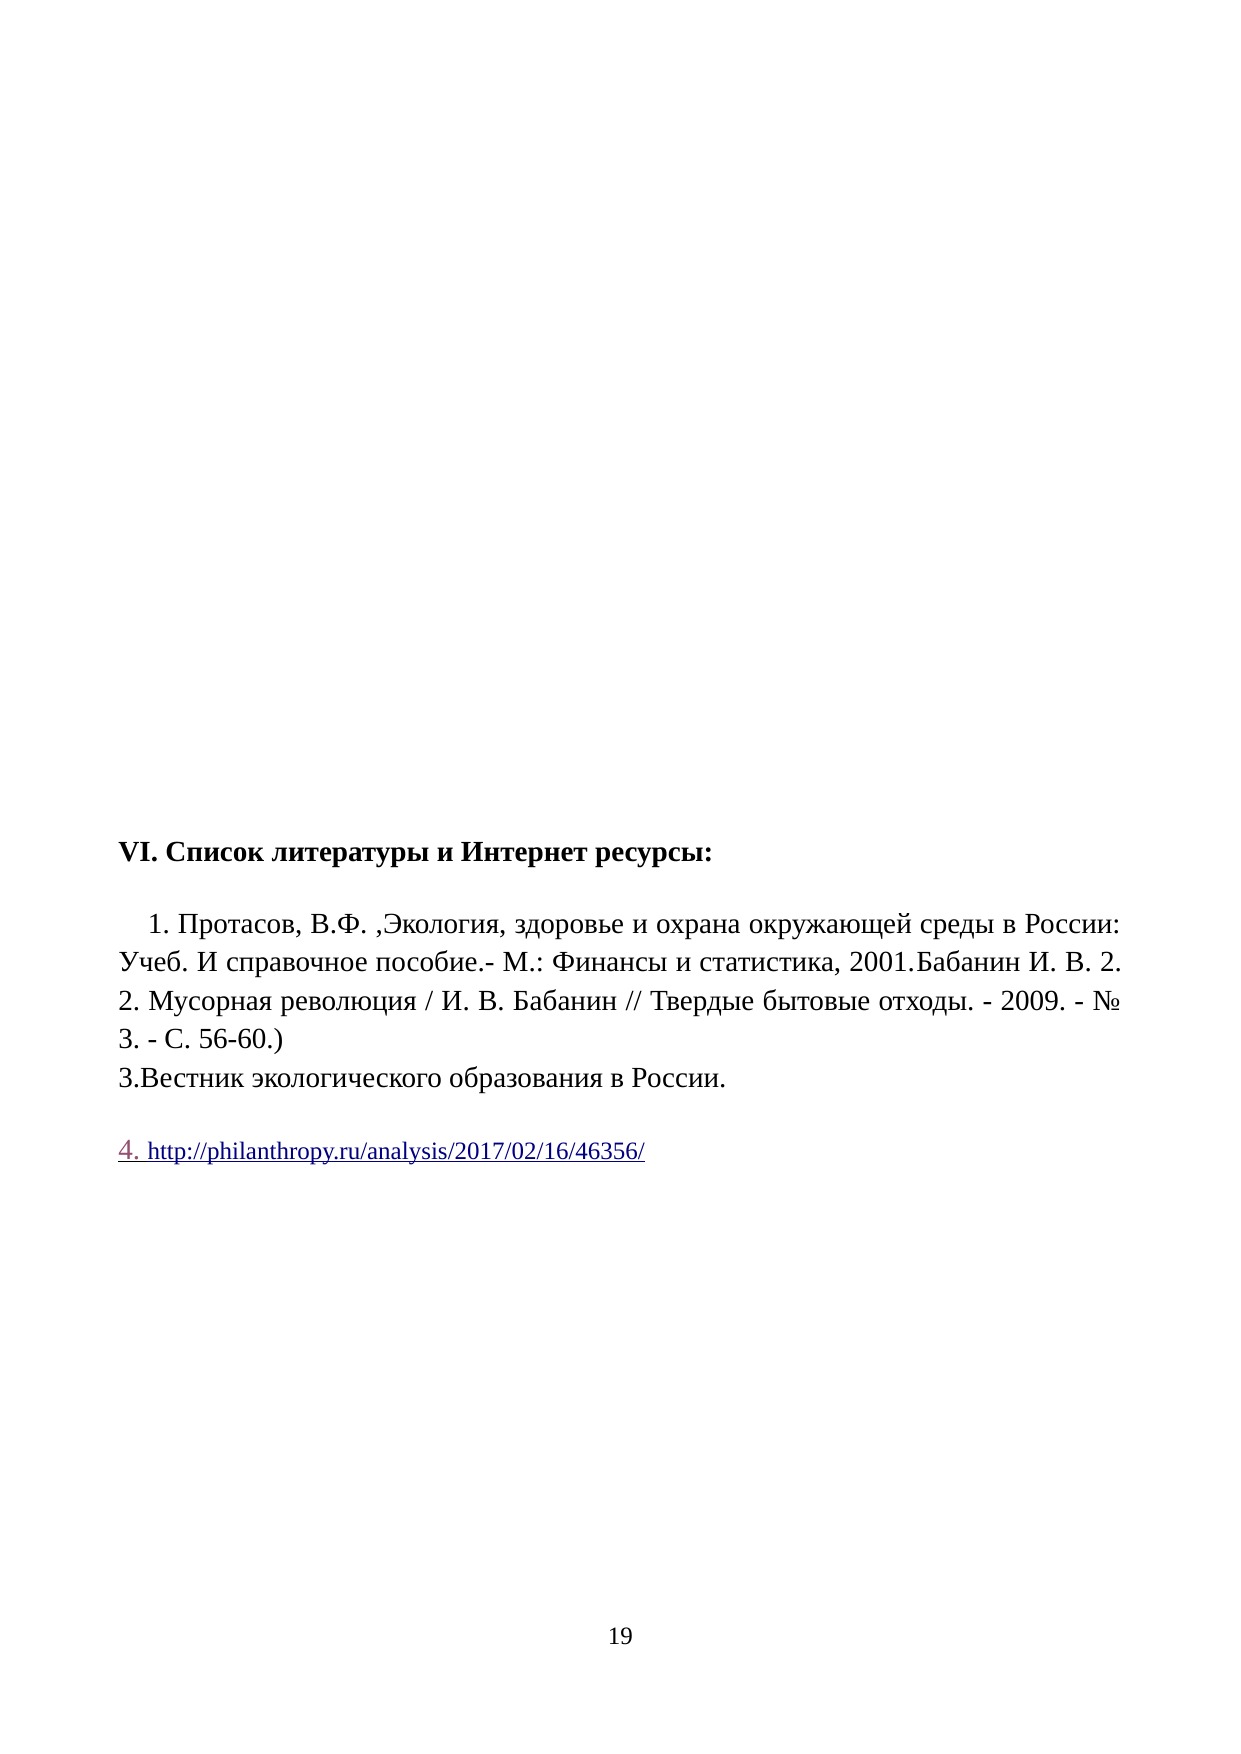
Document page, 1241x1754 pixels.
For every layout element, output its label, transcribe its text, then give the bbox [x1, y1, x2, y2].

text VI. Список литературы и Интернет ресурсы: [118, 834, 1122, 868]
text 3.Вестник экологического образования в России. [118, 1060, 1122, 1094]
text 1. Протасов, В.Ф. ,Экология, здоровье и охрана окружающей среды в России: Учеб. И справочное пособие.- М.: Финансы и статистика, 2001.Бабанин И. В. 2. 2. Мусорная революция / И. В. Бабанин // Твердые бытовые отходы. - 2009. - № 3. - С. 56-60.) [118, 906, 1122, 1055]
text 4. http://philanthropy.ru/analysis/2017/02/16/46356/ [118, 1132, 1122, 1166]
